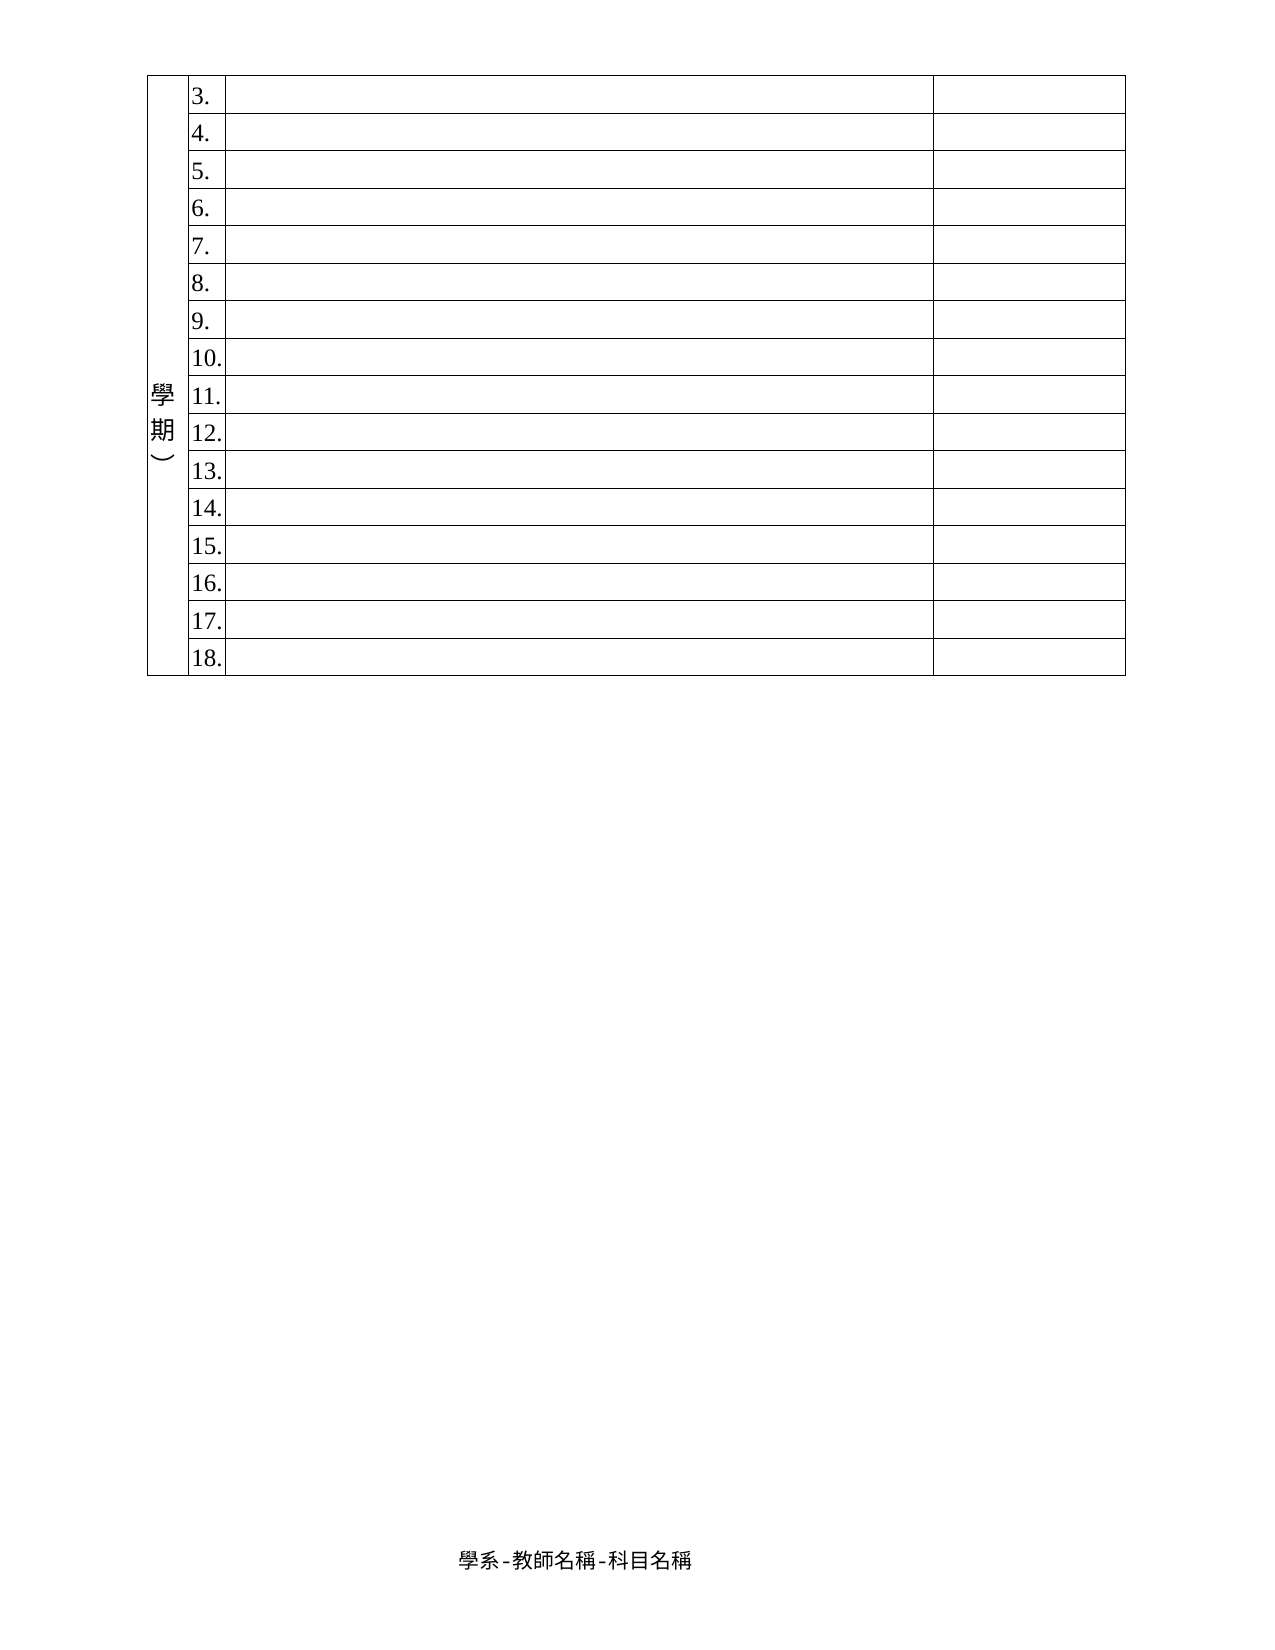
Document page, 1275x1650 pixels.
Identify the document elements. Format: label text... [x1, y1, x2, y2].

table_cell [189, 489, 225, 525]
table_cell [226, 226, 933, 262]
table_cell [934, 226, 1125, 262]
table_cell [189, 376, 225, 412]
table_cell [934, 339, 1125, 375]
table_cell [226, 301, 933, 337]
table_cell [226, 189, 933, 225]
table_cell [934, 76, 1125, 112]
table_cell [226, 489, 933, 525]
table_cell [226, 151, 933, 187]
table_cell [189, 151, 225, 187]
table_cell [934, 639, 1125, 675]
table_cell [189, 526, 225, 562]
table_cell [226, 451, 933, 487]
table_cell [189, 601, 225, 637]
table_cell [189, 76, 225, 112]
table_cell [226, 339, 933, 375]
table_cell [189, 451, 225, 487]
table_cell [226, 601, 933, 637]
table_cell [934, 189, 1125, 225]
table_cell [189, 339, 225, 375]
table_cell [934, 114, 1125, 150]
table_cell [934, 376, 1125, 412]
table_cell [934, 526, 1125, 562]
table_cell [189, 564, 225, 600]
table_cell [189, 414, 225, 450]
table_cell [934, 264, 1125, 300]
table_cell [189, 264, 225, 300]
table_cell [189, 639, 225, 675]
table_cell [226, 76, 933, 112]
table_cell [226, 376, 933, 412]
table_cell [189, 189, 225, 225]
table_cell [189, 301, 225, 337]
table_cell [226, 526, 933, 562]
table_cell [934, 489, 1125, 525]
table_cell [934, 601, 1125, 637]
table_cell [226, 414, 933, 450]
table_cell [226, 114, 933, 150]
table_cell [934, 564, 1125, 600]
table_cell [226, 264, 933, 300]
table_cell [189, 226, 225, 262]
table_cell [934, 414, 1125, 450]
table_cell [226, 564, 933, 600]
table_cell [934, 301, 1125, 337]
table_cell [226, 639, 933, 675]
table_cell [934, 151, 1125, 187]
table_cell 學 期 ︶ [148, 76, 188, 675]
table_cell [189, 114, 225, 150]
table_cell [934, 451, 1125, 487]
